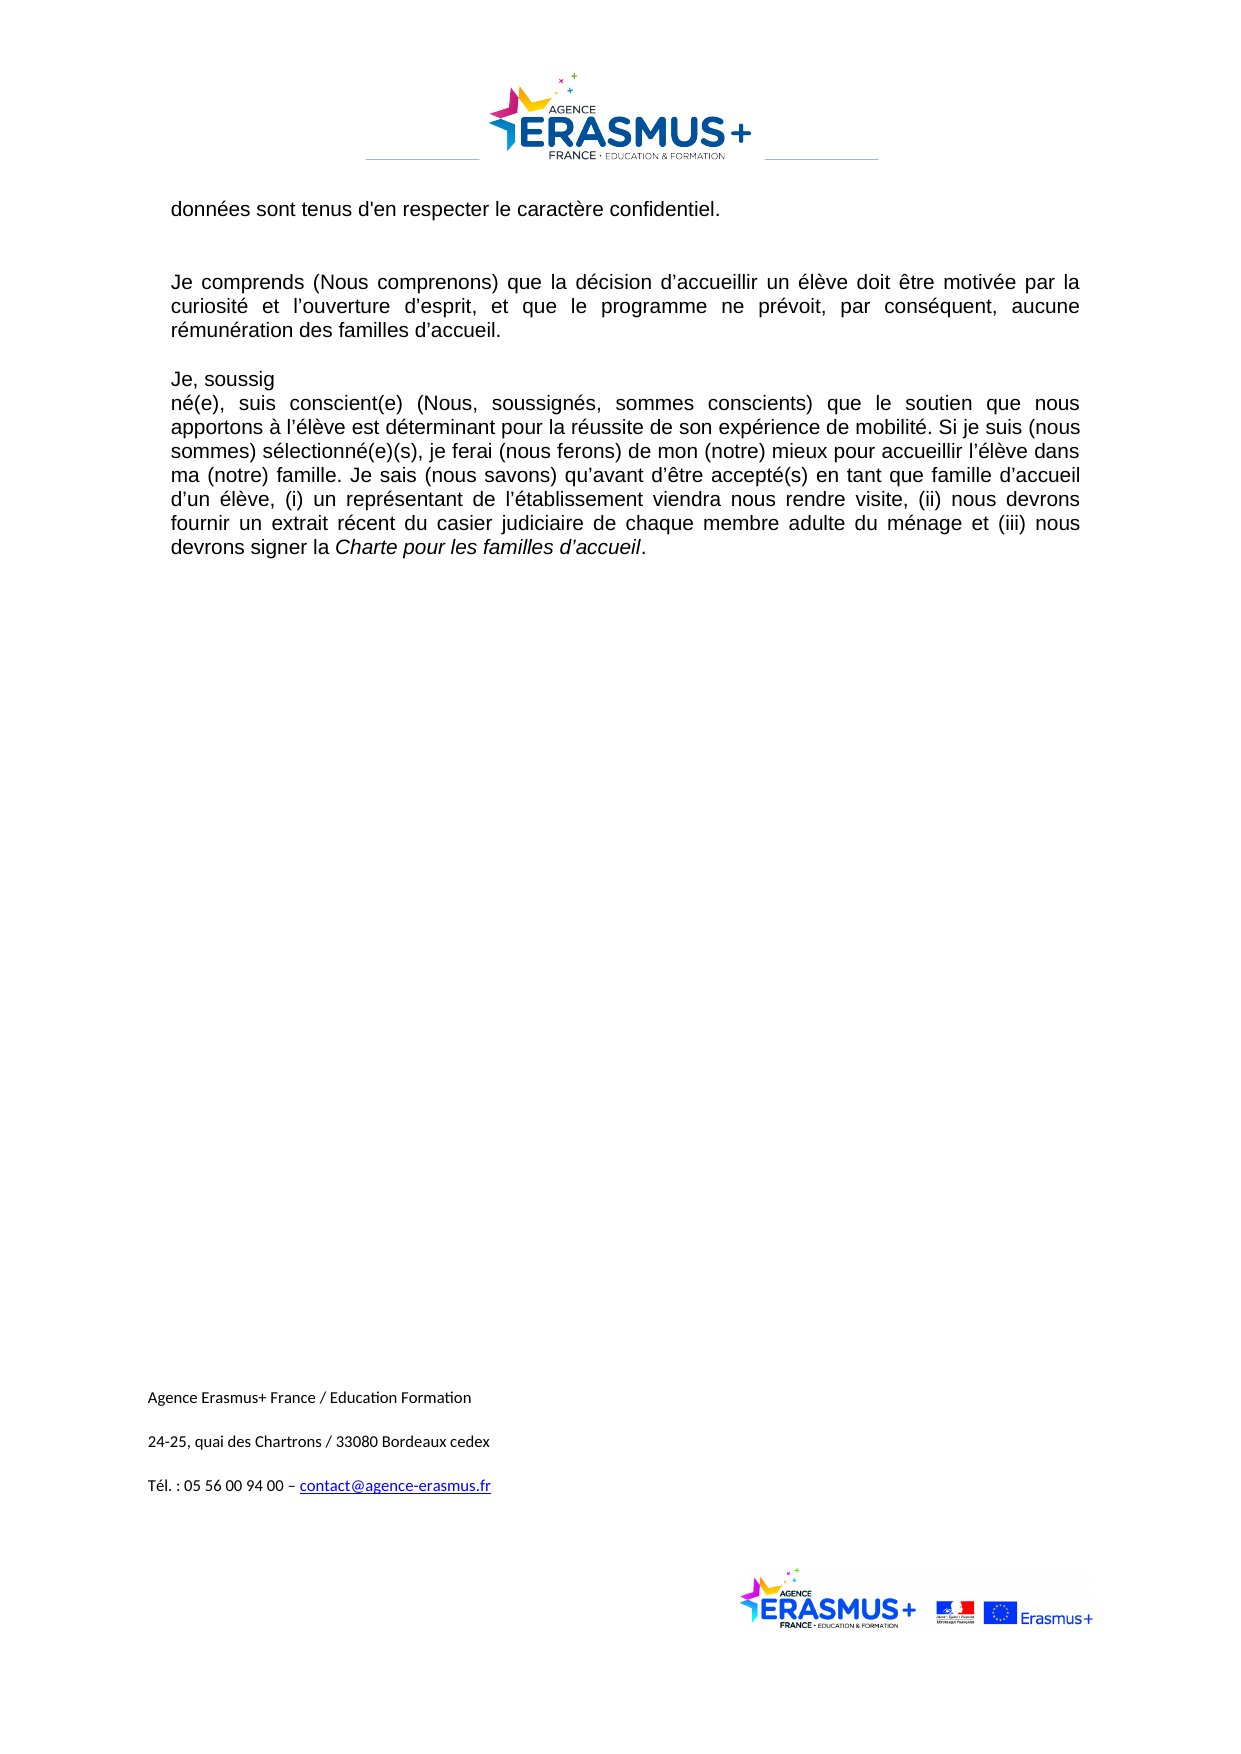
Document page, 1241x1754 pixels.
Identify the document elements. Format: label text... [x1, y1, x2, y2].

text Je, soussig [171, 367, 1081, 391]
picture [739, 1568, 1093, 1628]
text Je comprends (Nous comprenons) que la décision d’accueillir un élève doit être motivée par la curiosité et l’ouverture d’esprit, et que le programme ne prévoit, par conséquent, aucune rémunération des familles d’accueil. [171, 270, 1081, 342]
text né(e), suis conscient(e) (Nous, soussignés, sommes conscients) que le soutien que nous apportons à l’élève est déterminant pour la réussite de son expérience de mobilité. Si je suis (nous sommes) sélectionné(e)(s), je ferai (nous ferons) de mon (notre) mieux pour accueillir l’élève dans ma (notre) famille. Je sais (nous savons) qu’avant d’être accepté(s) en tant que famille d’accueil d’un élève, (i) un représentant de l’établissement viendra nous rendre visite, (ii) nous devrons fournir un extrait récent du casier judiciaire de chaque membre adulte du ménage et (iii) nous devrons signer la Charte pour les familles d’accueil. [171, 391, 1081, 559]
text données sont tenus d'en respecter le caractère confidentiel. [171, 196, 1082, 220]
picture [362, 73, 882, 163]
